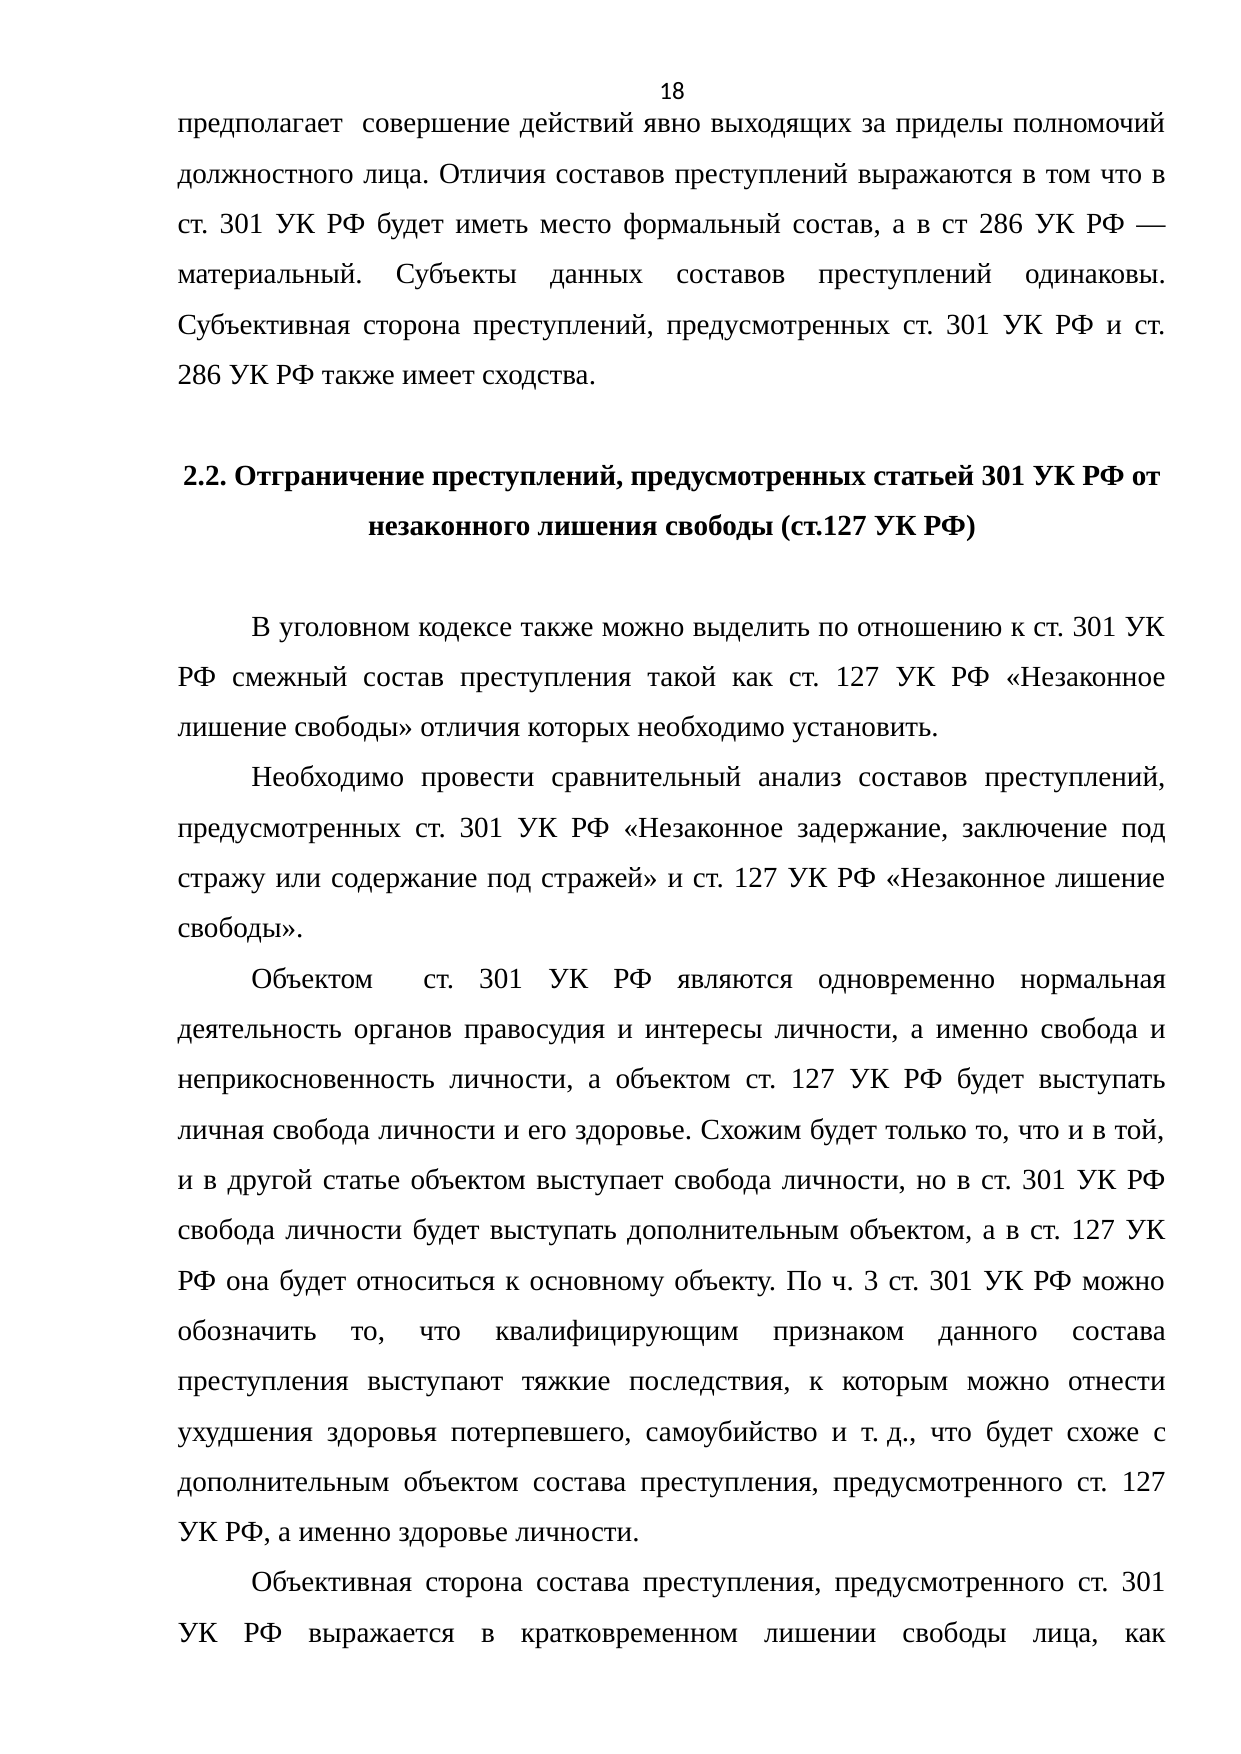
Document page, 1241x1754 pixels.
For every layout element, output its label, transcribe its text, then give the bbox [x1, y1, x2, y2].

text Объектом ст. 301 УК РФ являются одновременно нормальная деятельность органов правосудия и интересы личности, а именно свобода и неприкосновенность личности, а объектом ст. 127 УК РФ будет выступать личная свобода личности и его здоровье. Схожим будет только то, что и в той, и в другой статье объектом выступает свобода личности, но в ст. 301 УК РФ свобода личности будет выступать дополнительным объектом, а в ст. 127 УК РФ она будет относиться к основному объекту. По ч. 3 ст. 301 УК РФ можно обозначить то, что квалифицирующим признаком данного состава преступления выступают тяжкие последствия, к которым можно отнести ухудшения здоровья потерпевшего, самоубийство и т. д., что будет схоже с дополнительным объектом состава преступления, предусмотренного ст. 127 УК РФ, а именно здоровье личности. [177, 961, 1166, 1548]
text предполагает совершение действий явно выходящих за приделы полномочий должностного лица. Отличия составов преступлений выражаются в том что в ст. 301 УК РФ будет иметь место формальный состав, а в ст 286 УК РФ — материальный. Субъекты данных составов преступлений одинаковы. Субъективная сторона преступлений, предусмотренных ст. 301 УК РФ и ст. 286 УК РФ также имеет сходства. [177, 106, 1166, 391]
text Объективная сторона состава преступления, предусмотренного ст. 301 УК РФ выражается в кратковременном лишении свободы лица, как [177, 1564, 1166, 1648]
text Необходимо провести сравнительный анализ составов преступлений, предусмотренных ст. 301 УК РФ «Незаконное задержание, заключение под стражу или содержание под стражей» и ст. 127 УК РФ «Незаконное лишение свободы». [177, 759, 1166, 944]
text В уголовном кодексе также можно выделить по отношению к ст. 301 УК РФ смежный состав преступления такой как ст. 127 УК РФ «Незаконное лишение свободы» отличия которых необходимо установить. [177, 609, 1166, 743]
text 2.2. Отграничение преступлений, предусмотренных статьей 301 УК РФ от незаконного лишения свободы (ст.127 УК РФ) [177, 458, 1166, 542]
